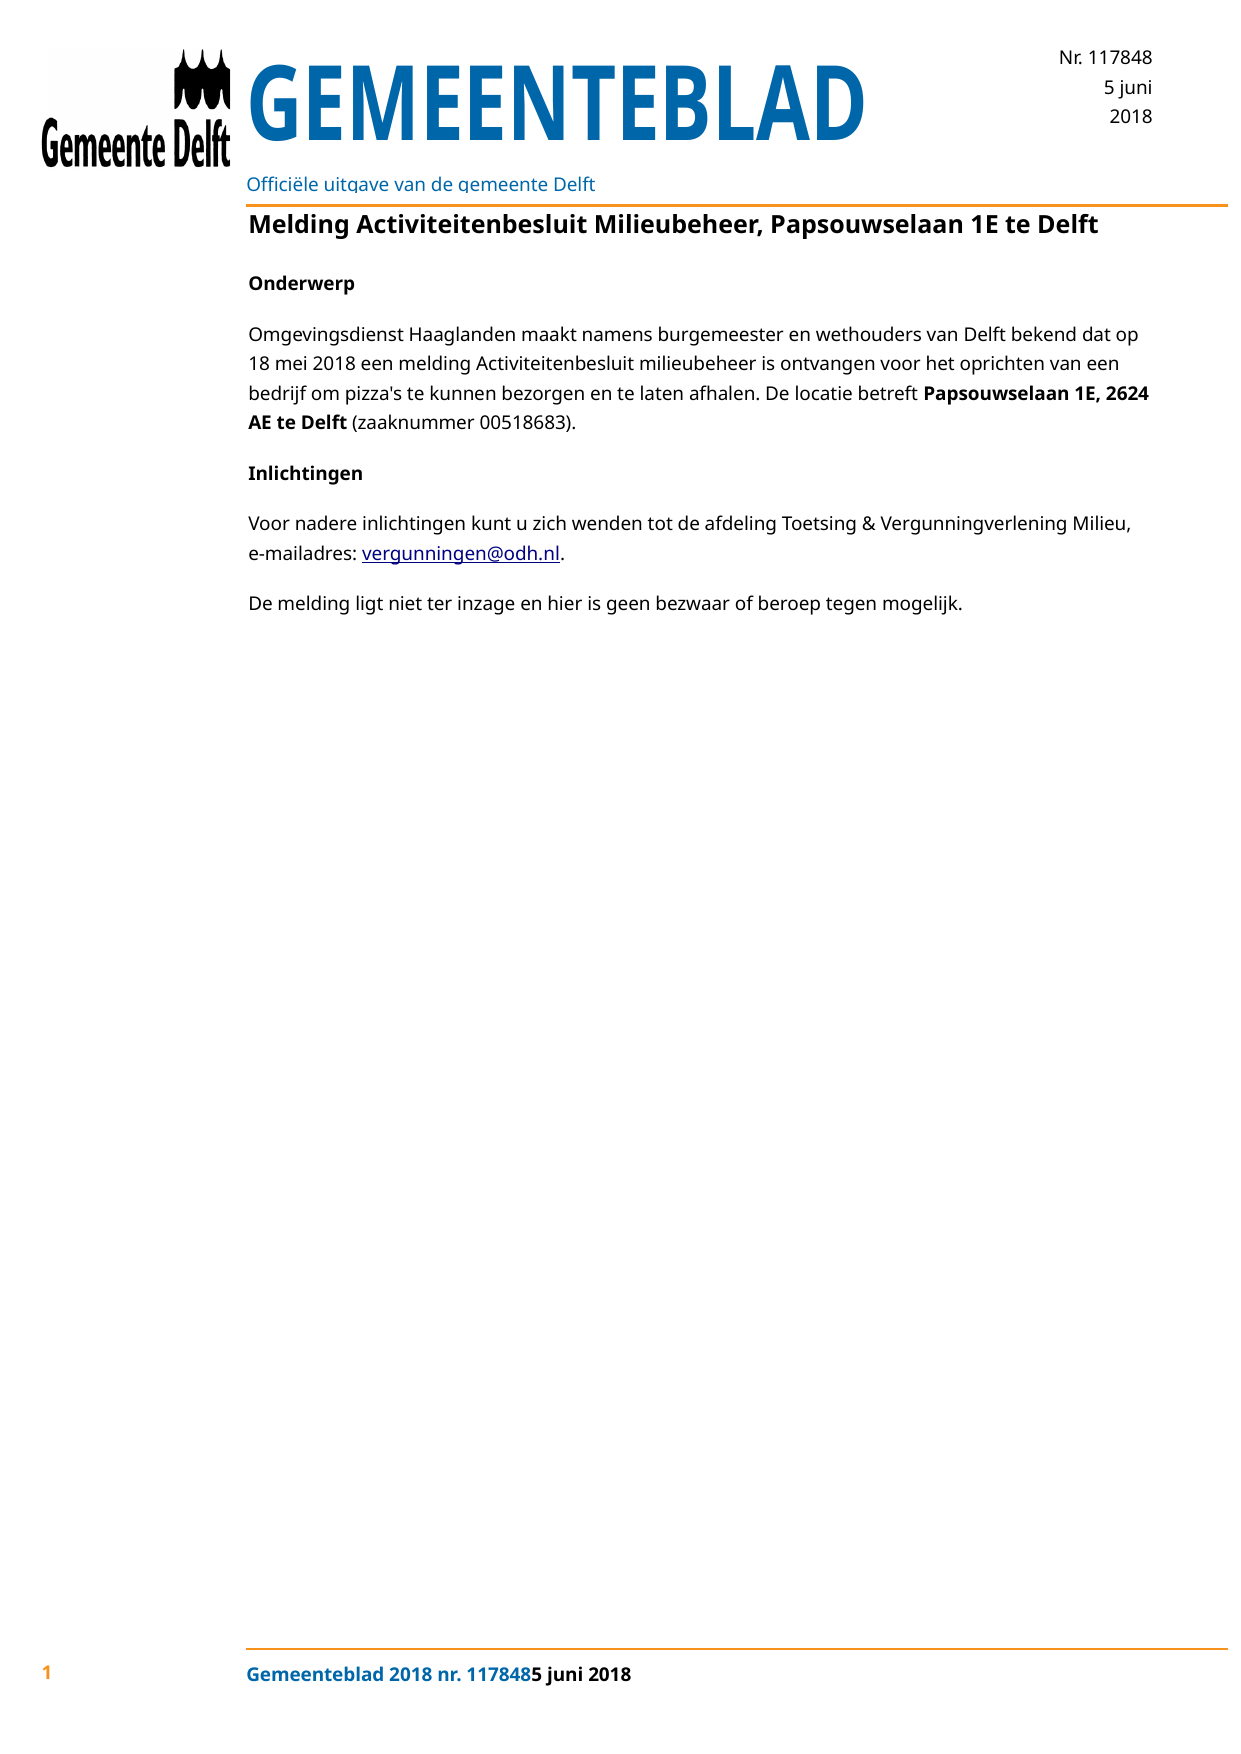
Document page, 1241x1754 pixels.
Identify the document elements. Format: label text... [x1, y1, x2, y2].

text Inlichtingen [248, 460, 1152, 486]
text Omgevingsdienst Haaglanden maakt namens burgemeester en wethouders van Delft bekend dat op 18 mei 2018 een melding Activiteitenbesluit milieubeheer is ontvangen voor het oprichten van een bedrijf om pizza's te kunnen bezorgen en te laten afhalen. De locatie betreft Papsouwselaan 1E, 2624 AE te Delft (zaaknummer 00518683). [248, 321, 1152, 435]
text Voor nadere inlichtingen kunt u zich wenden tot de afdeling Toetsing & Vergunningverlening Milieu, e-mailadres: vergunningen@odh.nl. [248, 510, 1152, 566]
text Melding Activiteitenbesluit Milieubeheer, Papsouwselaan 1E te Delft [248, 207, 1152, 241]
text Onderwerp [248, 270, 1152, 296]
picture [41, 47, 231, 172]
text De melding ligt niet ter inzage en hier is geen bezwaar of beroep tegen mogelijk. [248, 590, 1152, 616]
